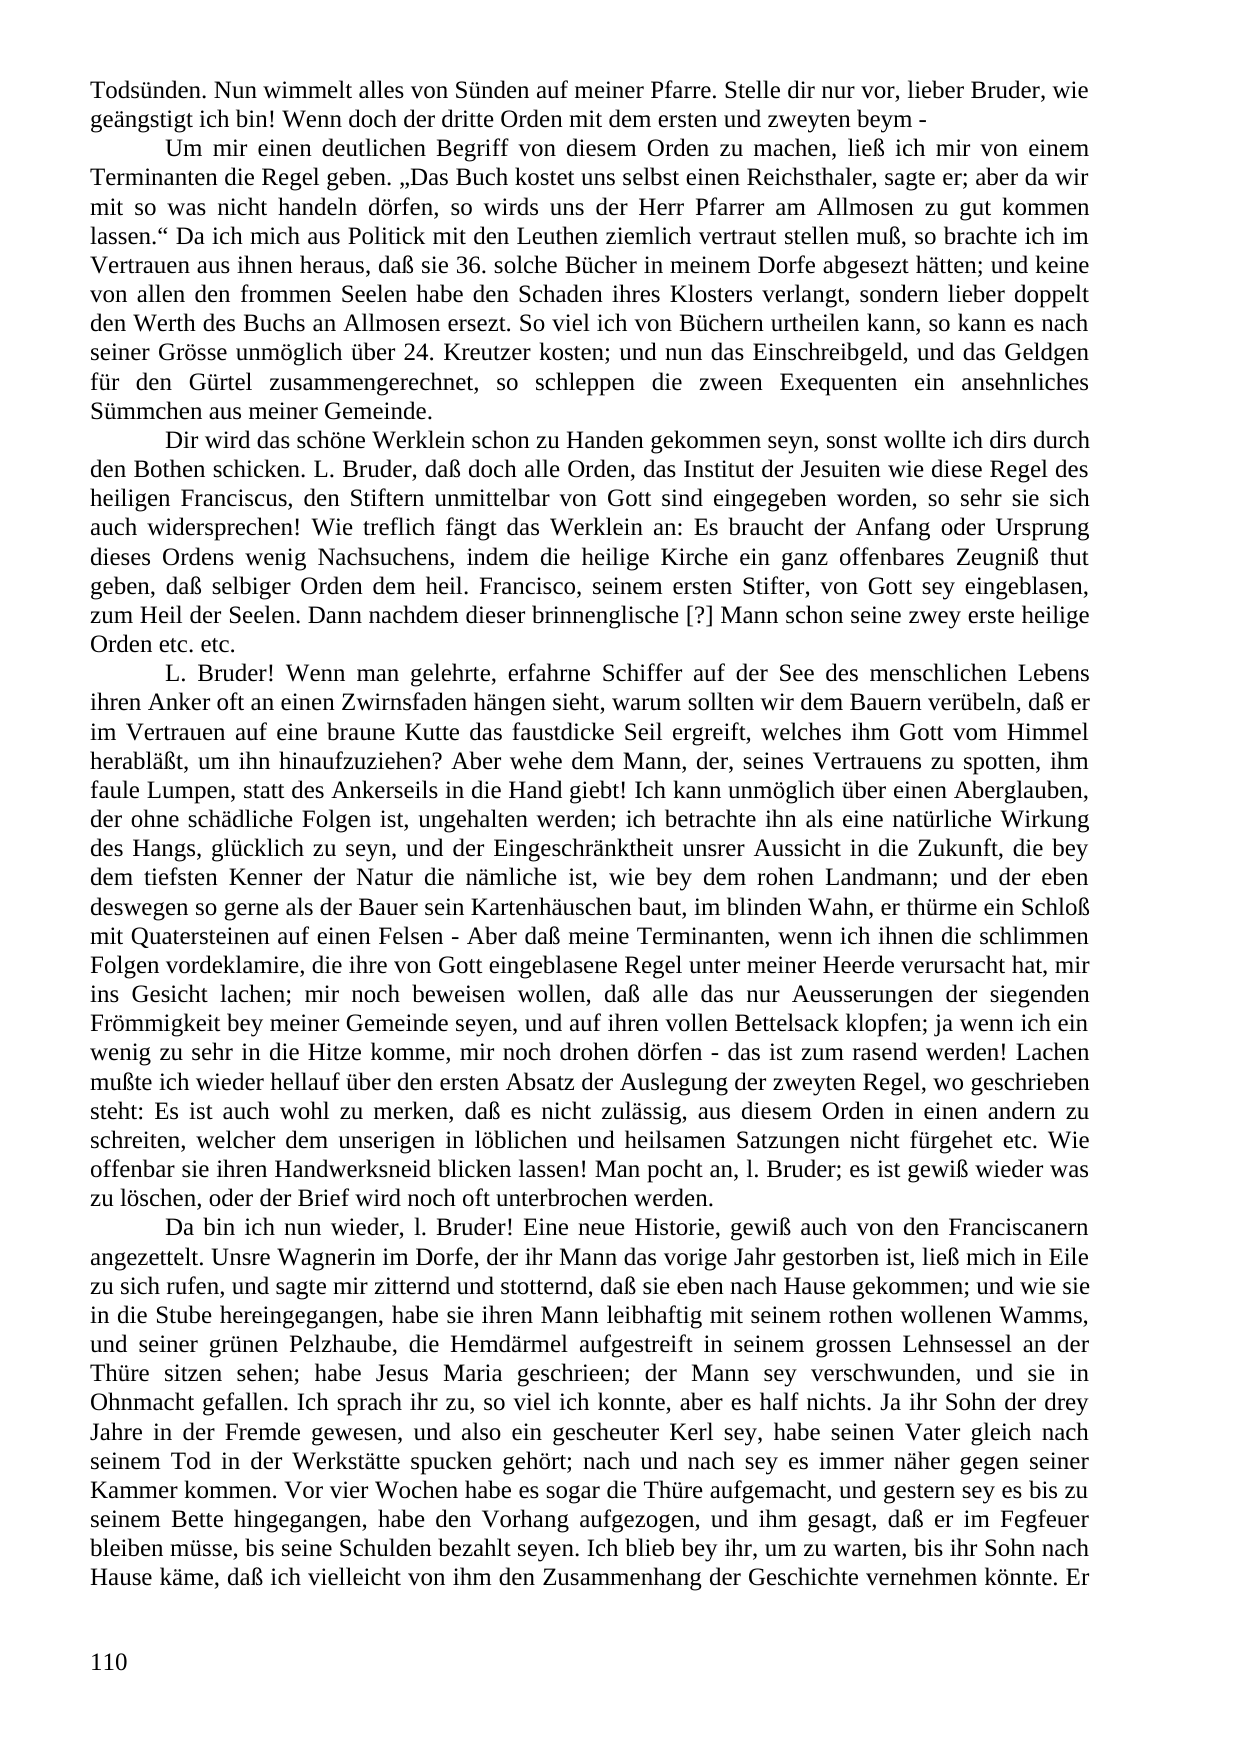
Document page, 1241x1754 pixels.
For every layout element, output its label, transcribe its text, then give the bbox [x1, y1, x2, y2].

text Da bin ich nun wieder, l. Bruder! Eine neue Historie, gewiß auch von den Franciscanern angezettelt. Unsre Wagnerin im Dorfe, der ihr Mann das vorige Jahr gestorben ist, ließ mich in Eile zu sich rufen, und sagte mir zitternd und stotternd, daß sie eben nach Hause gekommen; und wie sie in die Stube hereingegangen, habe sie ihren Mann leibhaftig mit seinem rothen wollenen Wamms, und seiner grünen Pelzhaube, die Hemdärmel aufgestreift in seinem grossen Lehnsessel an der Thüre sitzen sehen; habe Jesus Maria geschrieen; der Mann sey verschwunden, und sie in Ohnmacht gefallen. Ich sprach ihr zu, so viel ich konnte, aber es half nichts. Ja ihr Sohn der drey Jahre in der Fremde gewesen, und also ein gescheuter Kerl sey, habe seinen Vater gleich nach seinem Tod in der Werkstätte spucken gehört; nach und nach sey es immer näher gegen seiner Kammer kommen. Vor vier Wochen habe es sogar die Thüre aufgemacht, und gestern sey es bis zu seinem Bette hingegangen, habe den Vorhang aufgezogen, und ihm gesagt, daß er im Fegfeuer bleiben müsse, bis seine Schulden bezahlt seyen. Ich blieb bey ihr, um zu warten, bis ihr Sohn nach Hause käme, daß ich vielleicht von ihm den Zusammenhang der Geschichte vernehmen könnte. Er [90, 1212, 1091, 1591]
text Dir wird das schöne Werklein schon zu Handen gekommen seyn, sonst wollte ich dirs durch den Bothen schicken. L. Bruder, daß doch alle Orden, das Institut der Jesuiten wie diese Regel des heiligen Franciscus, den Stiftern unmittelbar von Gott sind eingegeben worden, so sehr sie sich auch widersprechen! Wie treflich fängt das Werklein an: Es braucht der Anfang oder Ursprung dieses Ordens wenig Nachsuchens, indem die heilige Kirche ein ganz offenbares Zeugniß thut geben, daß selbiger Orden dem heil. Francisco, seinem ersten Stifter, von Gott sey eingeblasen, zum Heil der Seelen. Dann nachdem dieser brinnenglische [?] Mann schon seine zwey erste heilige Orden etc. etc. [90, 424, 1091, 658]
text Todsünden. Nun wimmelt alles von Sünden auf meiner Pfarre. Stelle dir nur vor, lieber Bruder, wie geängstigt ich bin! Wenn doch der dritte Orden mit dem ersten und zweyten beym - [90, 75, 1091, 133]
text L. Bruder! Wenn man gelehrte, erfahrne Schiffer auf der See des menschlichen Lebens ihren Anker oft an einen Zwirnsfaden hängen sieht, warum sollten wir dem Bauern verübeln, daß er im Vertrauen auf eine braune Kutte das faustdicke Seil ergreift, welches ihm Gott vom Himmel herabläßt, um ihn hinaufzuziehen? Aber wehe dem Mann, der, seines Vertrauens zu spotten, ihm faule Lumpen, statt des Ankerseils in die Hand giebt! Ich kann unmöglich über einen Aberglauben, der ohne schädliche Folgen ist, ungehalten werden; ich betrachte ihn als eine natürliche Wirkung des Hangs, glücklich zu seyn, und der Eingeschränktheit unsrer Aussicht in die Zukunft, die bey dem tiefsten Kenner der Natur die nämliche ist, wie bey dem rohen Landmann; und der eben deswegen so gerne als der Bauer sein Kartenhäuschen baut, im blinden Wahn, er thürme ein Schloß mit Quatersteinen auf einen Felsen - Aber daß meine Terminanten, wenn ich ihnen die schlimmen Folgen vordeklamire, die ihre von Gott eingeblasene Regel unter meiner Heerde verursacht hat, mir ins Gesicht lachen; mir noch beweisen wollen, daß alle das nur Aeusserungen der siegenden Frömmigkeit bey meiner Gemeinde seyen, und auf ihren vollen Bettelsack klopfen; ja wenn ich ein wenig zu sehr in die Hitze komme, mir noch drohen dörfen - das ist zum rasend werden! Lachen mußte ich wieder hellauf über den ersten Absatz der Auslegung der zweyten Regel, wo geschrieben steht: Es ist auch wohl zu merken, daß es nicht zulässig, aus diesem Orden in einen andern zu schreiten, welcher dem unserigen in löblichen und heilsamen Satzungen nicht fürgehet etc. Wie offenbar sie ihren Handwerksneid blicken lassen! Man pocht an, l. Bruder; es ist gewiß wieder was zu löschen, oder der Brief wird noch oft unterbrochen werden. [90, 658, 1091, 1212]
text Um mir einen deutlichen Begriff von diesem Orden zu machen, ließ ich mir von einem Terminanten die Regel geben. „Das Buch kostet uns selbst einen Reichsthaler, sagte er; aber da wir mit so was nicht handeln dörfen, so wirds uns der Herr Pfarrer am Allmosen zu gut kommen lassen.“ Da ich mich aus Politick mit den Leuthen ziemlich vertraut stellen muß, so brachte ich im Vertrauen aus ihnen heraus, daß sie 36. solche Bücher in meinem Dorfe abgesezt hätten; und keine von allen den frommen Seelen habe den Schaden ihres Klosters verlangt, sondern lieber doppelt den Werth des Buchs an Allmosen ersezt. So viel ich von Büchern urtheilen kann, so kann es nach seiner Grösse unmöglich über 24. Kreutzer kosten; und nun das Einschreibgeld, und das Geldgen für den Gürtel zusammengerechnet, so schleppen die zween Exequenten ein ansehnliches Sümmchen aus meiner Gemeinde. [90, 133, 1091, 424]
